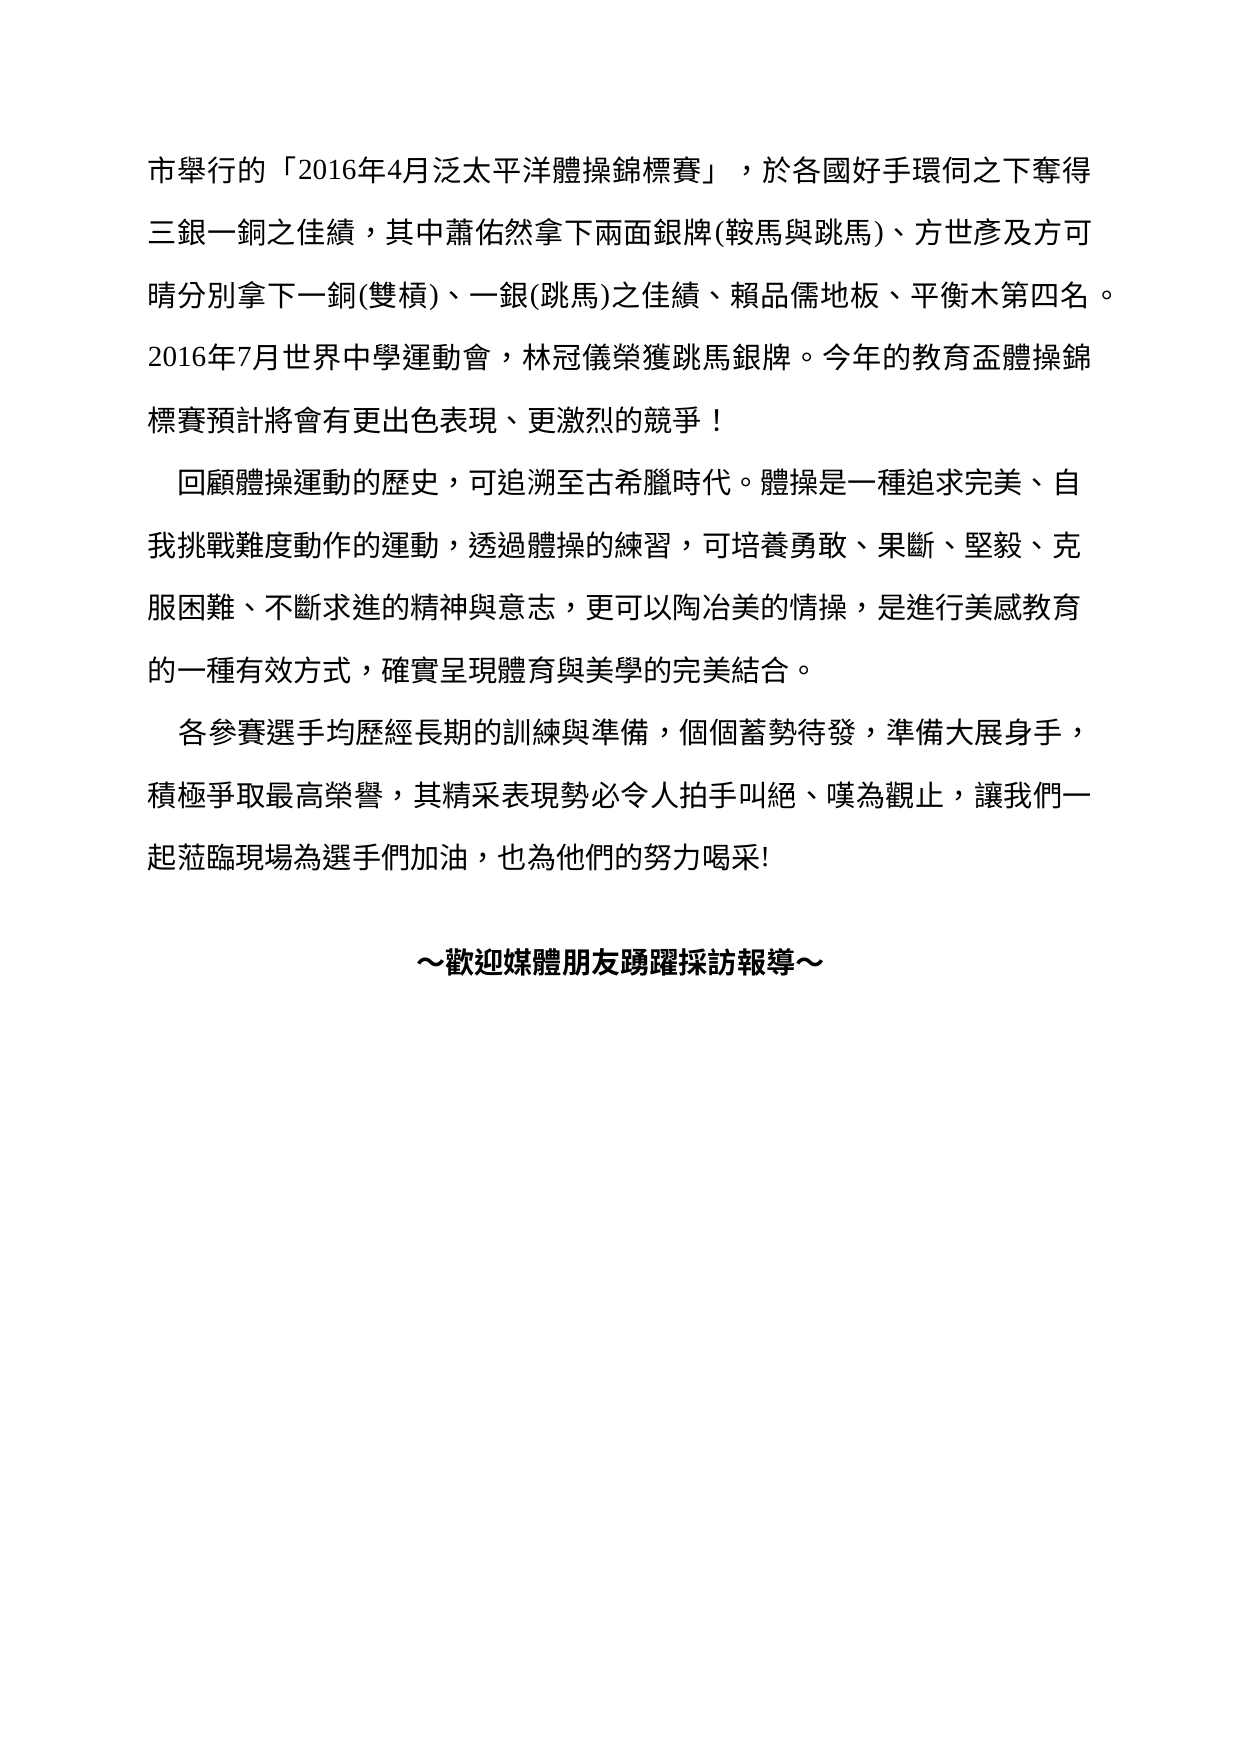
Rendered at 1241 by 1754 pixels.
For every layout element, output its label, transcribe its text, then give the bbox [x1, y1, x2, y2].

text ～歡迎媒體朋友踴躍採訪報導～ [148, 939, 1092, 982]
text 各參賽選手均歷經長期的訓練與準備，個個蓄勢待發，準備大展身手，積極爭取最高榮譽，其精采表現勢必令人拍手叫絕、嘆為觀止，讓我們一起蒞臨現場為選手們加油，也為他們的努力喝采! [148, 689, 1092, 877]
text 回顧體操運動的歷史，可追溯至古希臘時代。體操是一種追求完美、自我挑戰難度動作的運動，透過體操的練習，可培養勇敢、果斷、堅毅、克服困難、不斷求進的精神與意志，更可以陶冶美的情操，是進行美感教育的一種有效方式，確實呈現體育與美學的完美結合。 [148, 439, 1092, 689]
text 市立大同高中於「104學年度全國中等學校運動會」榮獲14金12銀8銅，此外本校參加在美國華盛頓州埃弗里特市舉行的「2016年4月泛太平洋體操錦標賽」，於各國好手環伺之下奪得三銀一銅之佳績，其中蕭佑然拿下兩面銀牌(鞍馬與跳馬)、方世彥及方可晴分別拿下一銅(雙槓)、一銀(跳馬)之佳績、賴品儒地板、平衡木第四名。2016年7月世界中學運動會，林冠儀榮獲跳馬銀牌。今年的教育盃體操錦標賽預計將會有更出色表現、更激烈的競爭！ [148, 127, 1092, 439]
